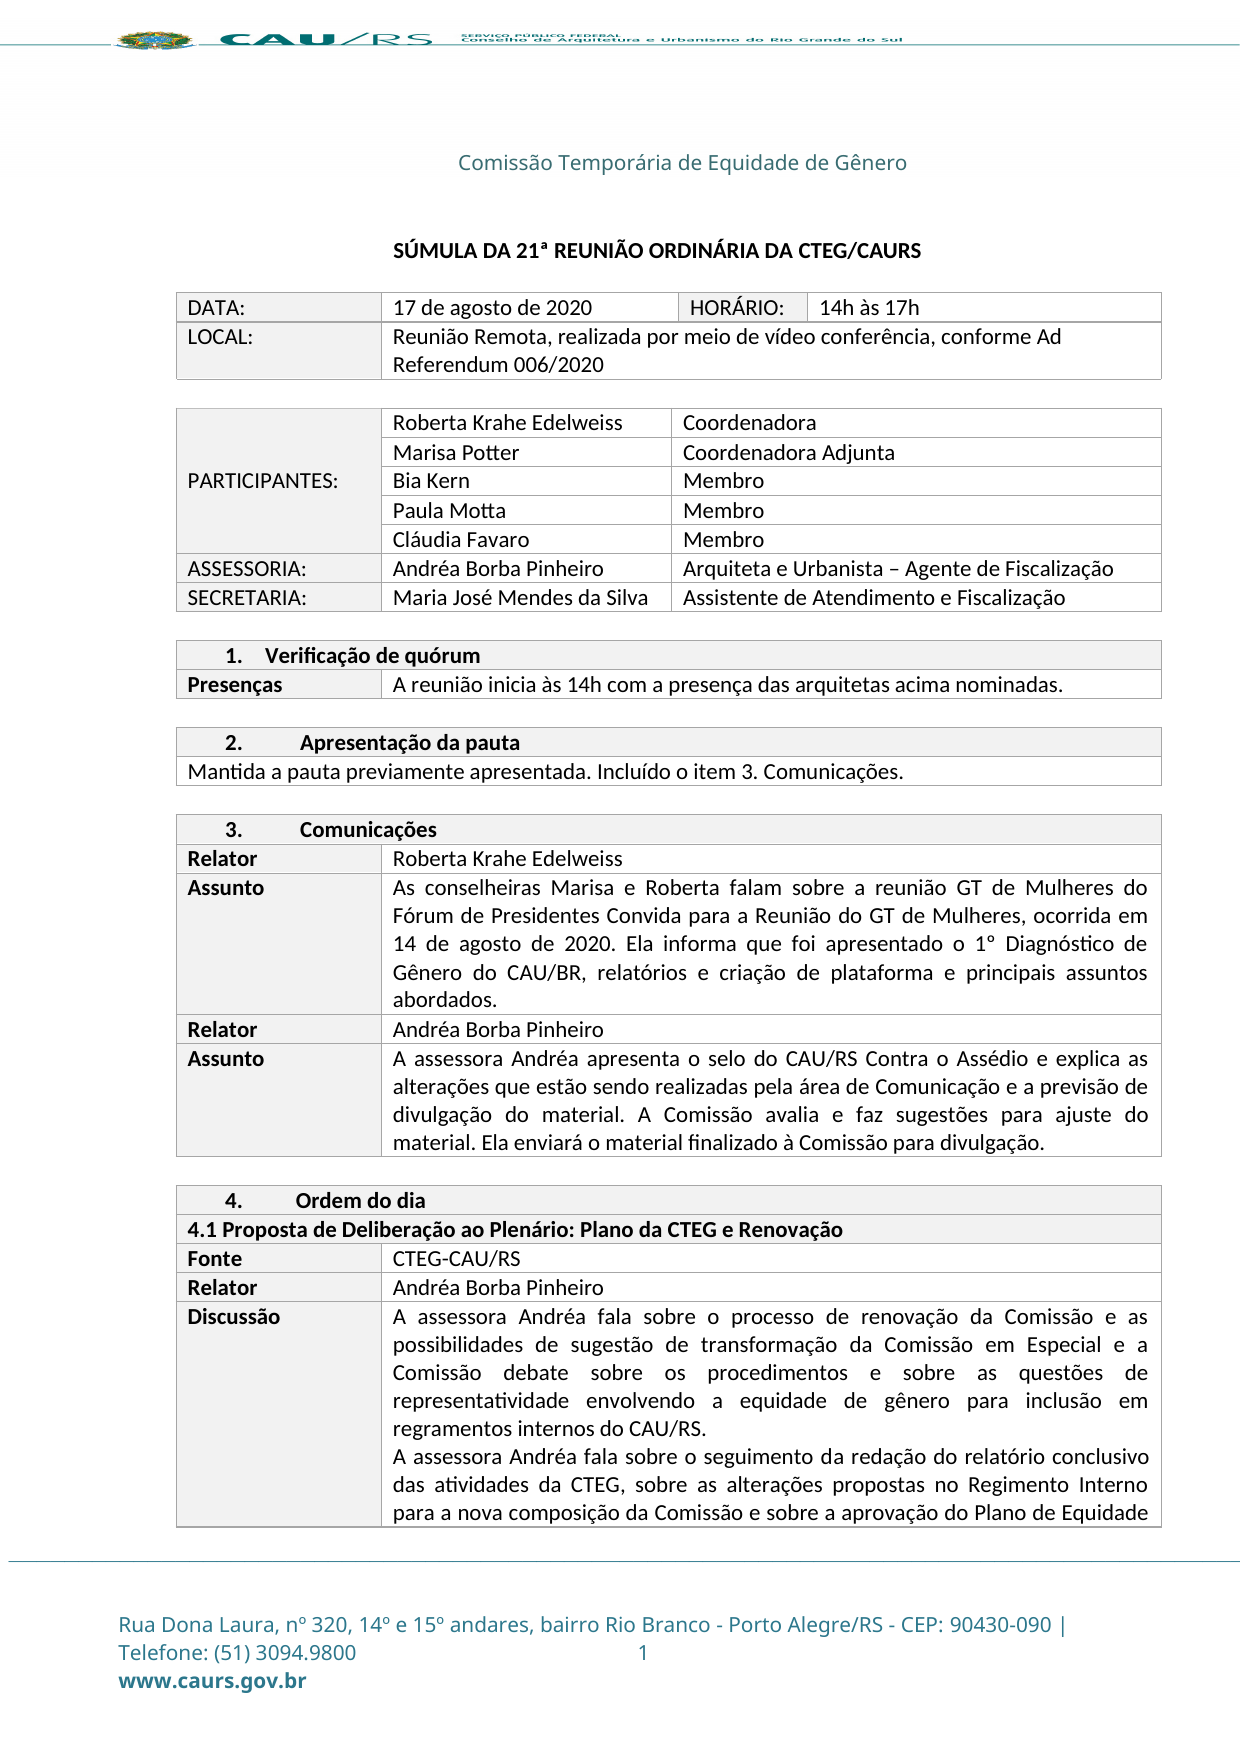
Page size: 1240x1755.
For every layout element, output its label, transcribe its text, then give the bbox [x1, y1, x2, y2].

table_cell As conselheiras Marisa e Roberta falam sobre a reunião GT de Mulheres do Fórum de Presidentes Convida para a Reunião do GT de Mulheres, ocorrida em 14 de agosto de 2020. Ela informa que foi apresentado o 1º Diagnóstico de Gênero do CAU/BR, relatórios e criação de plataforma e principais assuntos abordados. [382, 874, 1161, 1014]
table_cell [381, 699, 1161, 727]
table_cell A assessora Andréa fala sobre o processo de renovação da Comissão e as possibilidades de sugestão de transformação da Comissão em Especial e a Comissão debate sobre os procedimentos e sobre as questões de representatividade envolvendo a equidade de gênero para inclusão em regramentos internos do CAU/RS. A assessora Andréa fala sobre o seguimento da redação do relatório conclusivo das atividades da CTEG, sobre as alterações propostas no Regimento Interno para a nova composição da Comissão e sobre a aprovação do Plano de Equidade [382, 1302, 1161, 1526]
table_cell Assunto [177, 874, 381, 1014]
table_cell Membro [672, 496, 1161, 524]
table_cell [176, 786, 381, 814]
table_cell A assessora Andréa apresenta o selo do CAU/RS Contra o Assédio e explica as alterações que estão sendo realizadas pela área de Comunicação e a previsão de divulgação do material. A Comissão avalia e faz sugestões para ajuste do material. Ela enviará o material finalizado à Comissão para divulgação. [382, 1044, 1161, 1156]
table_header 17 de agosto de 2020 [382, 293, 678, 321]
table_cell Andréa Borba Pinheiro [382, 1015, 1161, 1043]
table_cell [176, 612, 1161, 640]
table_cell [381, 786, 1161, 814]
table_cell 4.1 Proposta de Deliberação ao Plenário: Plano da CTEG e Renovação [177, 1215, 1161, 1243]
table_cell Cláudia Favaro [382, 525, 671, 553]
table_cell Assunto [177, 1044, 381, 1156]
table_cell Mantida a pauta previamente apresentada. Incluído o item 3. Comunicações. [177, 757, 1161, 785]
table_cell [176, 699, 381, 727]
table_cell Apresentação da pauta [177, 728, 1161, 756]
table_cell CTEG-CAU/RS [382, 1244, 1161, 1272]
text SÚMULA DA 21ª REUNIÃO ORDINÁRIA DA CTEG/CAURS [177, 236, 1137, 264]
table_cell Andréa Borba Pinheiro [382, 1273, 1161, 1301]
table_cell PARTICIPANTES: [177, 409, 381, 553]
table_cell Comunicações [177, 815, 1161, 843]
table_cell ASSESSORIA: [177, 554, 381, 582]
table_cell A reunião inicia às 14h com a presença das arquitetas acima nominadas. [382, 670, 1161, 698]
table_cell Membro [672, 525, 1161, 553]
table_cell Relator [177, 845, 381, 872]
table_cell Arquiteta e Urbanista – Agente de Fiscalização [672, 554, 1161, 582]
table_cell SECRETARIA: [177, 583, 381, 611]
table_cell Membro [672, 467, 1161, 495]
table_cell Roberta Krahe Edelweiss [382, 845, 1161, 872]
table_cell [381, 1157, 1161, 1185]
table_cell Relator [177, 1273, 381, 1301]
table_header 14h às 17h [808, 293, 1161, 321]
table_cell Verificação de quórum [177, 641, 1161, 669]
table_cell LOCAL: [177, 323, 381, 378]
table_cell Paula Motta [382, 496, 671, 524]
table_cell Ordem do dia [177, 1186, 1161, 1214]
table_cell Coordenadora [672, 409, 1161, 437]
table_cell Andréa Borba Pinheiro [382, 554, 671, 582]
table_cell Relator [177, 1015, 381, 1043]
table_header DATA: [177, 293, 381, 321]
table_cell Coordenadora Adjunta [672, 438, 1161, 466]
table_cell Bia Kern [382, 467, 671, 495]
table_cell Marisa Potter [382, 438, 671, 466]
table_cell Maria José Mendes da Silva [382, 583, 671, 611]
table_cell Presenças [177, 670, 381, 698]
table_cell Assistente de Atendimento e Fiscalização [672, 583, 1161, 611]
table_cell Fonte [177, 1244, 381, 1272]
table_cell Roberta Krahe Edelweiss [382, 409, 671, 437]
table_cell Reunião Remota, realizada por meio de vídeo conferência, conforme Ad Referendum 006/2020 [382, 323, 1161, 378]
table_header HORÁRIO: [679, 293, 807, 321]
table_cell [176, 1157, 381, 1185]
table_cell Discussão [177, 1302, 381, 1526]
table_cell [177, 380, 1161, 407]
